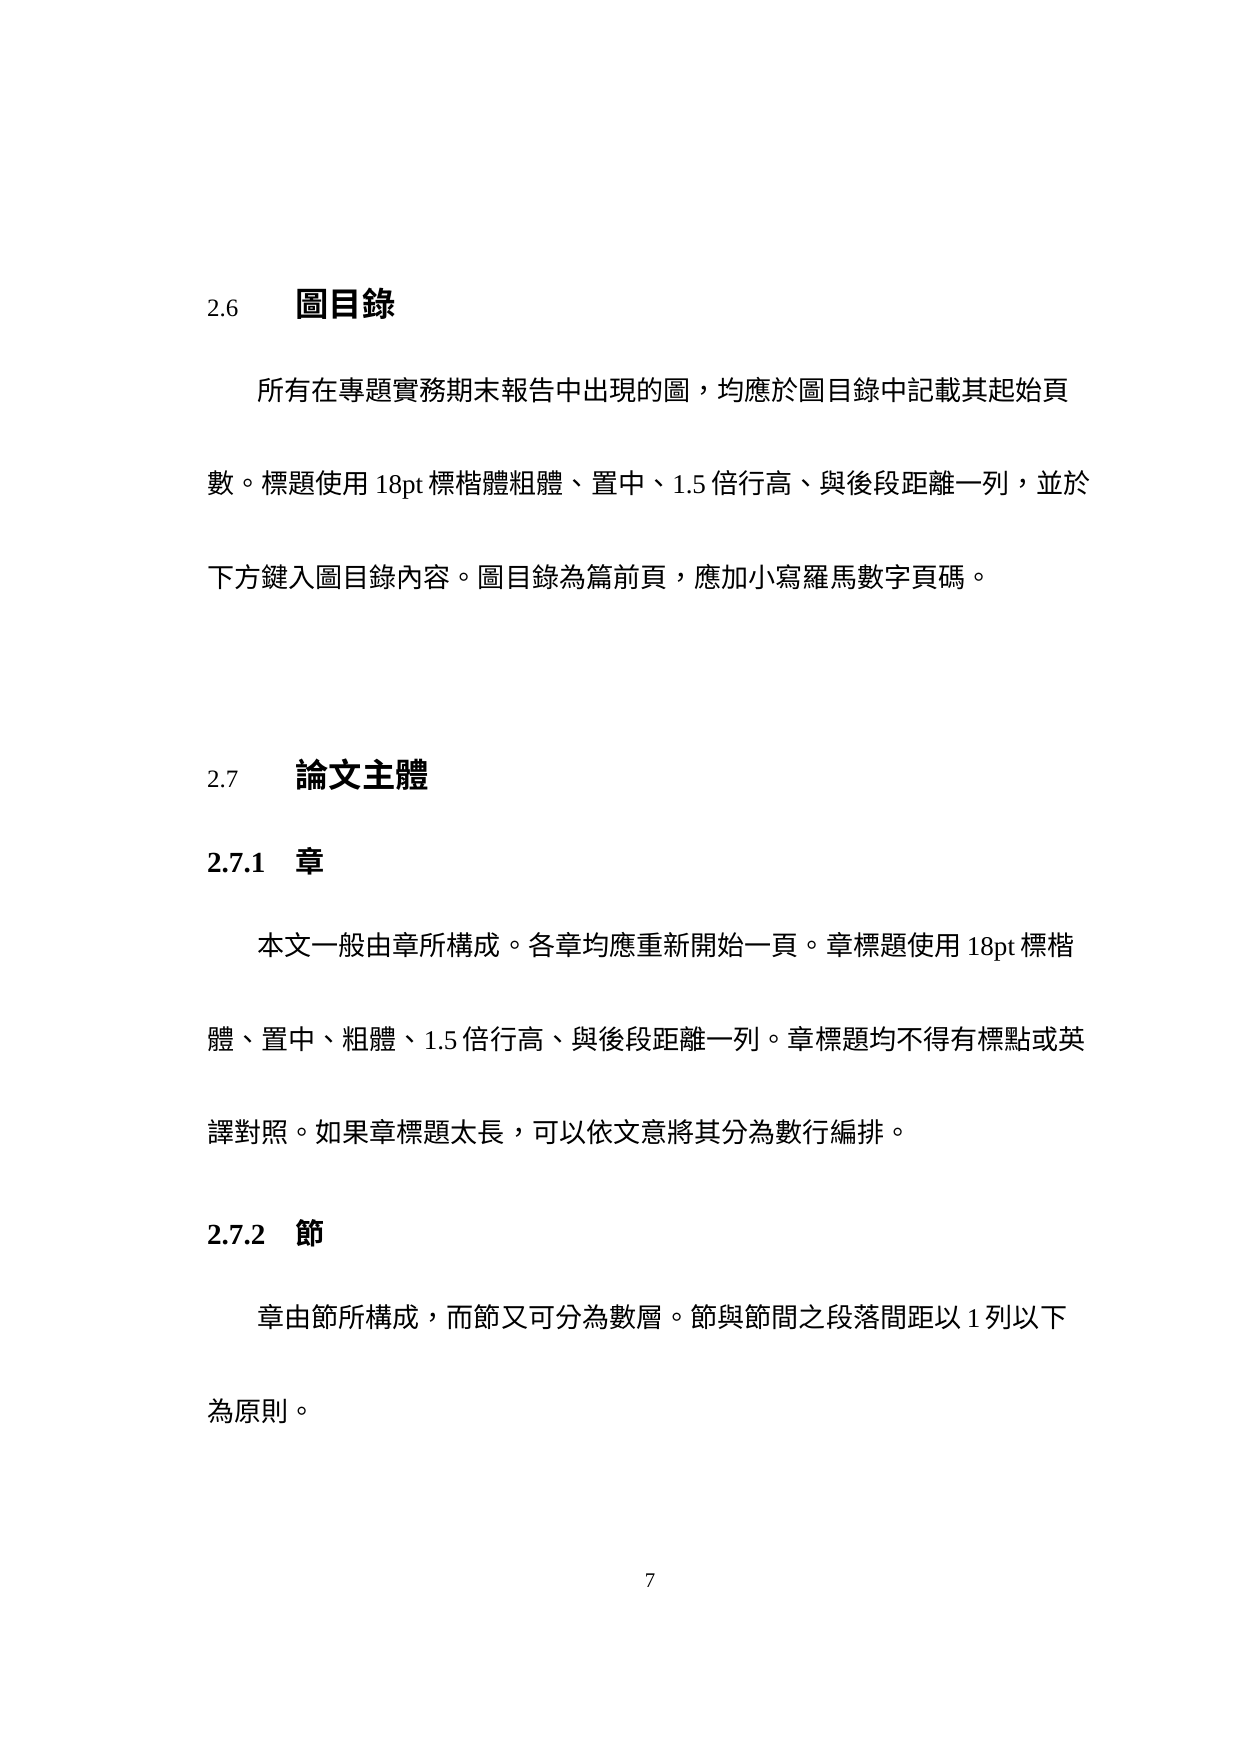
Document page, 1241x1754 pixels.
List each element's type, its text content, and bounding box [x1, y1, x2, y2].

list 論文主體 [207, 732, 1092, 794]
text 本文一般由章所構成。各章均應重新開始一頁。章標題使用18pt標楷體、置中、粗體、1.5倍行高、與後段距離一列。章標題均不得有標點或英譯對照。如果章標題太長，可以依文意將其分為數行編排。 [207, 902, 1092, 1152]
text 章由節所構成，而節又可分為數層。節與節間之段落間距以1列以下為原則。 [207, 1274, 1092, 1430]
list 節 [207, 1190, 1092, 1253]
text 所有在專題實務期末報告中出現的圖，均應於圖目錄中記載其起始頁數。標題使用18pt標楷體粗體、置中、1.5倍行高、與後段距離一列，並於下方鍵入圖目錄內容。圖目錄為篇前頁，應加小寫羅馬數字頁碼。 [207, 347, 1092, 597]
list 圖目錄 [207, 260, 1092, 323]
list 章 [207, 818, 1092, 881]
